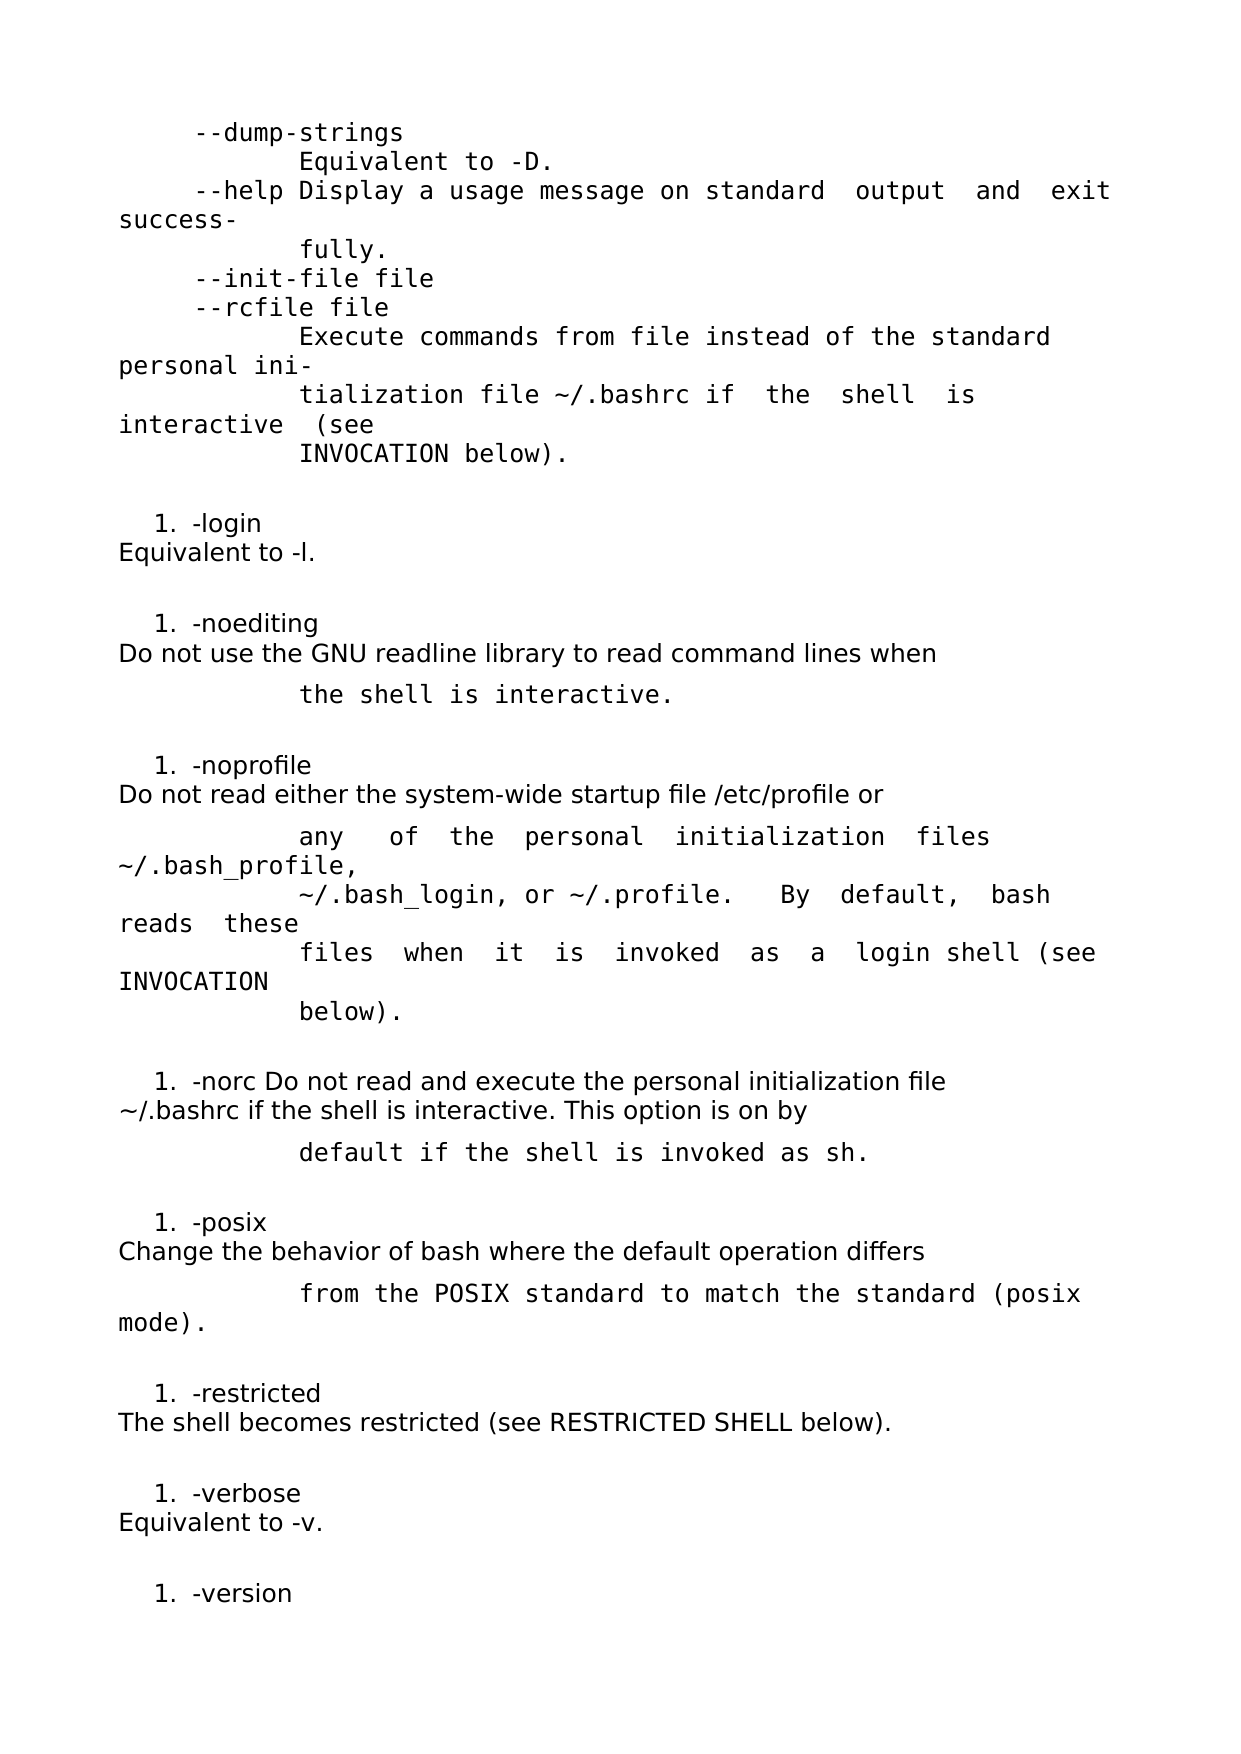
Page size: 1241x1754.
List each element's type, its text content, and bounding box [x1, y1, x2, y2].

text default if the shell is invoked as sh. [118, 1138, 1122, 1167]
list -version [177, 1579, 1122, 1609]
list -login [177, 509, 1122, 538]
text Do not read either the system-wide startup file /etc/profile or [118, 780, 1122, 809]
text Change the behavior of bash where the default operation differs [118, 1238, 1122, 1267]
text --dump-strings Equivalent to -D. --help Display a usage message on standard output and exit success- fully. --init-file file --rcfile file Execute commands from file instead of the standard personal ini- tialization file ~/.bashrc if the shell is interactive (see INVOCATION below). [118, 118, 1122, 468]
text any of the personal initialization files ~/.bash_profile, ~/.bash_login, or ~/.profile. By default, bash reads these files when it is invoked as a login shell (see INVOCATION below). [118, 822, 1122, 1026]
list -verbose [177, 1479, 1122, 1508]
text ~/.bashrc if the shell is interactive. This option is on by [118, 1096, 1122, 1126]
text Equivalent to -v. [118, 1508, 1122, 1537]
list -posix [177, 1208, 1122, 1238]
list -noprofile [177, 751, 1122, 780]
list -restricted [177, 1379, 1122, 1408]
list -norc Do not read and execute the personal initialization file [177, 1067, 1122, 1096]
list -noediting [177, 610, 1122, 639]
text the shell is interactive. [118, 681, 1122, 710]
text Equivalent to -l. [118, 538, 1122, 568]
text from the POSIX standard to match the standard (posix mode). [118, 1279, 1122, 1338]
text The shell becomes restricted (see RESTRICTED SHELL below). [118, 1408, 1122, 1437]
text Do not use the GNU readline library to read command lines when [118, 639, 1122, 668]
